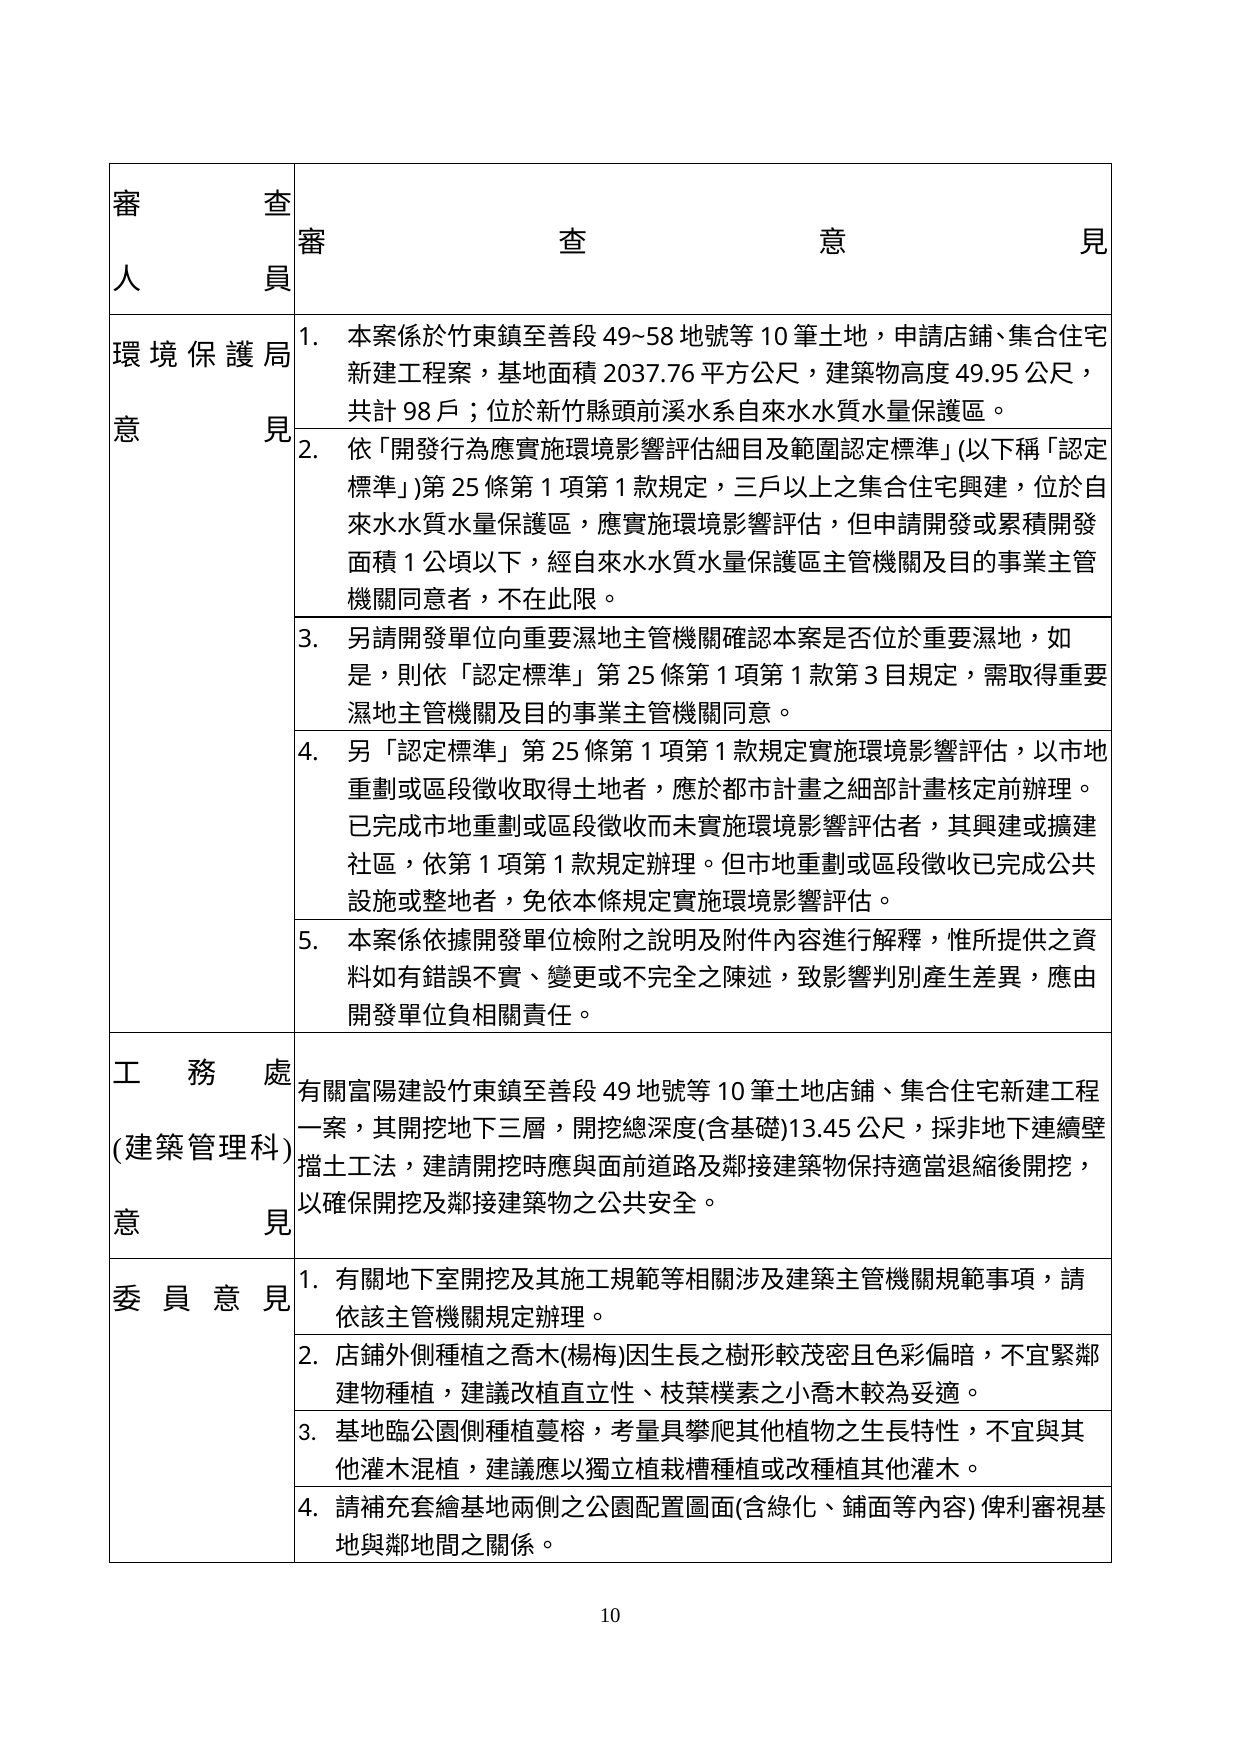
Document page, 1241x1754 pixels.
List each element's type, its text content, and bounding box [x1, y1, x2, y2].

table_header 審查意見 [295, 164, 1111, 314]
table_cell 另請開發單位向重要濕地主管機關確認本案是否位於重要濕地，如是，則依「認定標準」第25條第1項第1款第3目規定，需取得重要濕地主管機關及目的事業主管機關同意。 [295, 618, 1111, 730]
table_cell 有關富陽建設竹東鎮至善段49地號等10筆土地店鋪、集合住宅新建工程一案，其開挖地下三層，開挖總深度(含基礎)13.45公尺，採非地下連續壁擋土工法，建請開挖時應與面前道路及鄰接建築物保持適當退縮後開挖，以確保開挖及鄰接建築物之公共安全。 [295, 1033, 1111, 1258]
table_cell 依「開發行為應實施環境影響評估細目及範圍認定標準」(以下稱「認定標準」)第25條第1項第1款規定，三戶以上之集合住宅興建，位於自來水水質水量保護區，應實施環境影響評估，但申請開發或累積開發面積1公頃以下，經自來水水質水量保護區主管機關及目的事業主管機關同意者，不在此限。 [295, 429, 1111, 616]
table_cell 本案係依據開發單位檢附之說明及附件內容進行解釋，惟所提供之資料如有錯誤不實、變更或不完全之陳述，致影響判別產生差異，應由開發單位負相關責任。 [295, 920, 1111, 1032]
table_cell 本案係於竹東鎮至善段49~58地號等10筆土地，申請店鋪、集合住宅新建工程案，基地面積2037.76平方公尺，建築物高度49.95公尺，共計98戶；位於新竹縣頭前溪水系自來水水質水量保護區。 [295, 315, 1111, 428]
table_cell 店鋪外側種植之喬木(楊梅)因生長之樹形較茂密且色彩偏暗，不宜緊鄰建物種植，建議改植直立性、枝葉樸素之小喬木較為妥適。 [295, 1335, 1111, 1410]
table_cell 基地臨公園側種植蔓榕，考量具攀爬其他植物之生長特性，不宜與其他灌木混植，建議應以獨立植栽槽種植或改種植其他灌木。 [295, 1411, 1111, 1486]
table_cell 有關地下室開挖及其施工規範等相關涉及建築主管機關規範事項，請依該主管機關規定辦理。 [295, 1259, 1111, 1334]
table_cell 請補充套繪基地兩側之公園配置圖面(含綠化、鋪面等內容) 俾利審視基地與鄰地間之關係。 [295, 1487, 1111, 1562]
table_header 審查 人員 [110, 164, 294, 314]
table_cell 委員意見 [110, 1259, 294, 1562]
table_cell 環境保護局 意見 [110, 315, 294, 1032]
table_cell 另「認定標準」第25條第1項第1款規定實施環境影響評估，以市地重劃或區段徵收取得土地者，應於都市計畫之細部計畫核定前辦理。已完成市地重劃或區段徵收而未實施環境影響評估者，其興建或擴建社區，依第1項第1款規定辦理。但市地重劃或區段徵收已完成公共設施或整地者，免依本條規定實施環境影響評估。 [295, 731, 1111, 918]
table_cell 工務處 (建築管理科) 意見 [110, 1033, 294, 1258]
